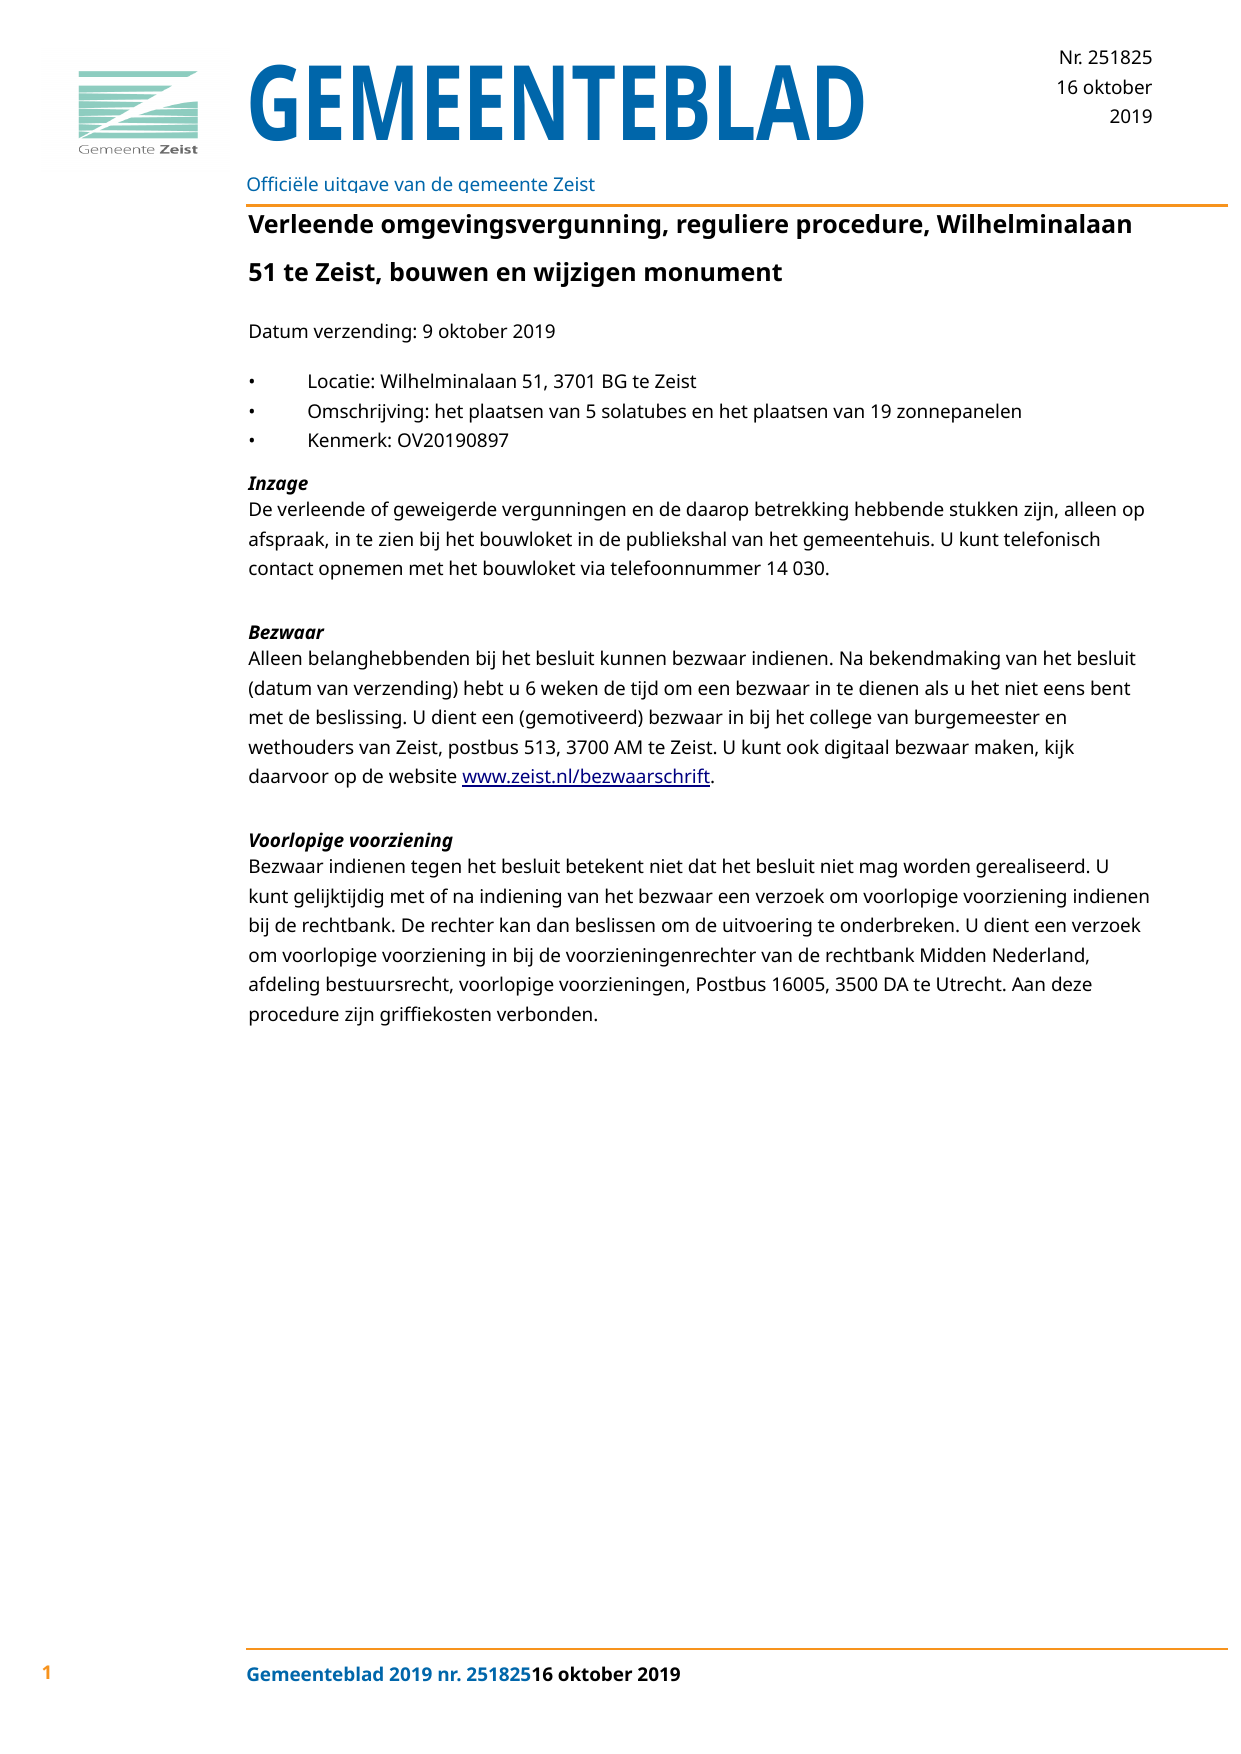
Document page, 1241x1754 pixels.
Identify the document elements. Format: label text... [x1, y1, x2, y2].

list Omschrijving: het plaatsen van 5 solatubes en het plaatsen van 19 zonnepanelen [248, 398, 1152, 424]
text Voorlopige voorziening [248, 827, 1152, 853]
text De verleende of geweigerde vergunningen en de daarop betrekking hebbende stukken zijn, alleen op afspraak, in te zien bij het bouwloket in de publiekshal van het gemeentehuis. U kunt telefonisch contact opnemen met het bouwloket via telefoonnummer 14 030. [248, 496, 1152, 581]
text Datum verzending: 9 oktober 2019 [248, 318, 1152, 344]
text Bezwaar indienen tegen het besluit betekent niet dat het besluit niet mag worden gerealiseerd. U kunt gelijktijdig met of na indiening van het bezwaar een verzoek om voorlopige voorziening indienen bij de rechtbank. De rechter kan dan beslissen om de uitvoering te onderbreken. U dient een verzoek om voorlopige voorziening in bij de voorzieningenrechter van de rechtbank Midden Nederland, afdeling bestuursrecht, voorlopige voorzieningen, Postbus 16005, 3500 DA te Utrecht. Aan deze procedure zijn griffiekosten verbonden. [248, 853, 1152, 1027]
text Verleende omgevingsvergunning, reguliere procedure, Wilhelminalaan 51 te Zeist, bouwen en wijzigen monument [248, 207, 1152, 288]
picture [41, 47, 231, 172]
text Inzage [248, 471, 1152, 496]
text Alleen belanghebbenden bij het besluit kunnen bezwaar indienen. Na bekendmaking van het besluit (datum van verzending) hebt u 6 weken de tijd om een bezwaar in te dienen als u het niet eens bent met de beslissing. U dient een (gemotiveerd) bezwaar in bij het college van burgemeester en wethouders van Zeist, postbus 513, 3700 AM te Zeist. U kunt ook digitaal bezwaar maken, kijk daarvoor op de website www.zeist.nl/bezwaarschrift. [248, 645, 1152, 789]
text Bezwaar [248, 619, 1152, 645]
list Locatie: Wilhelminalaan 51, 3701 BG te Zeist [248, 368, 1152, 394]
list Kenmerk: OV20190897 [248, 427, 1152, 453]
